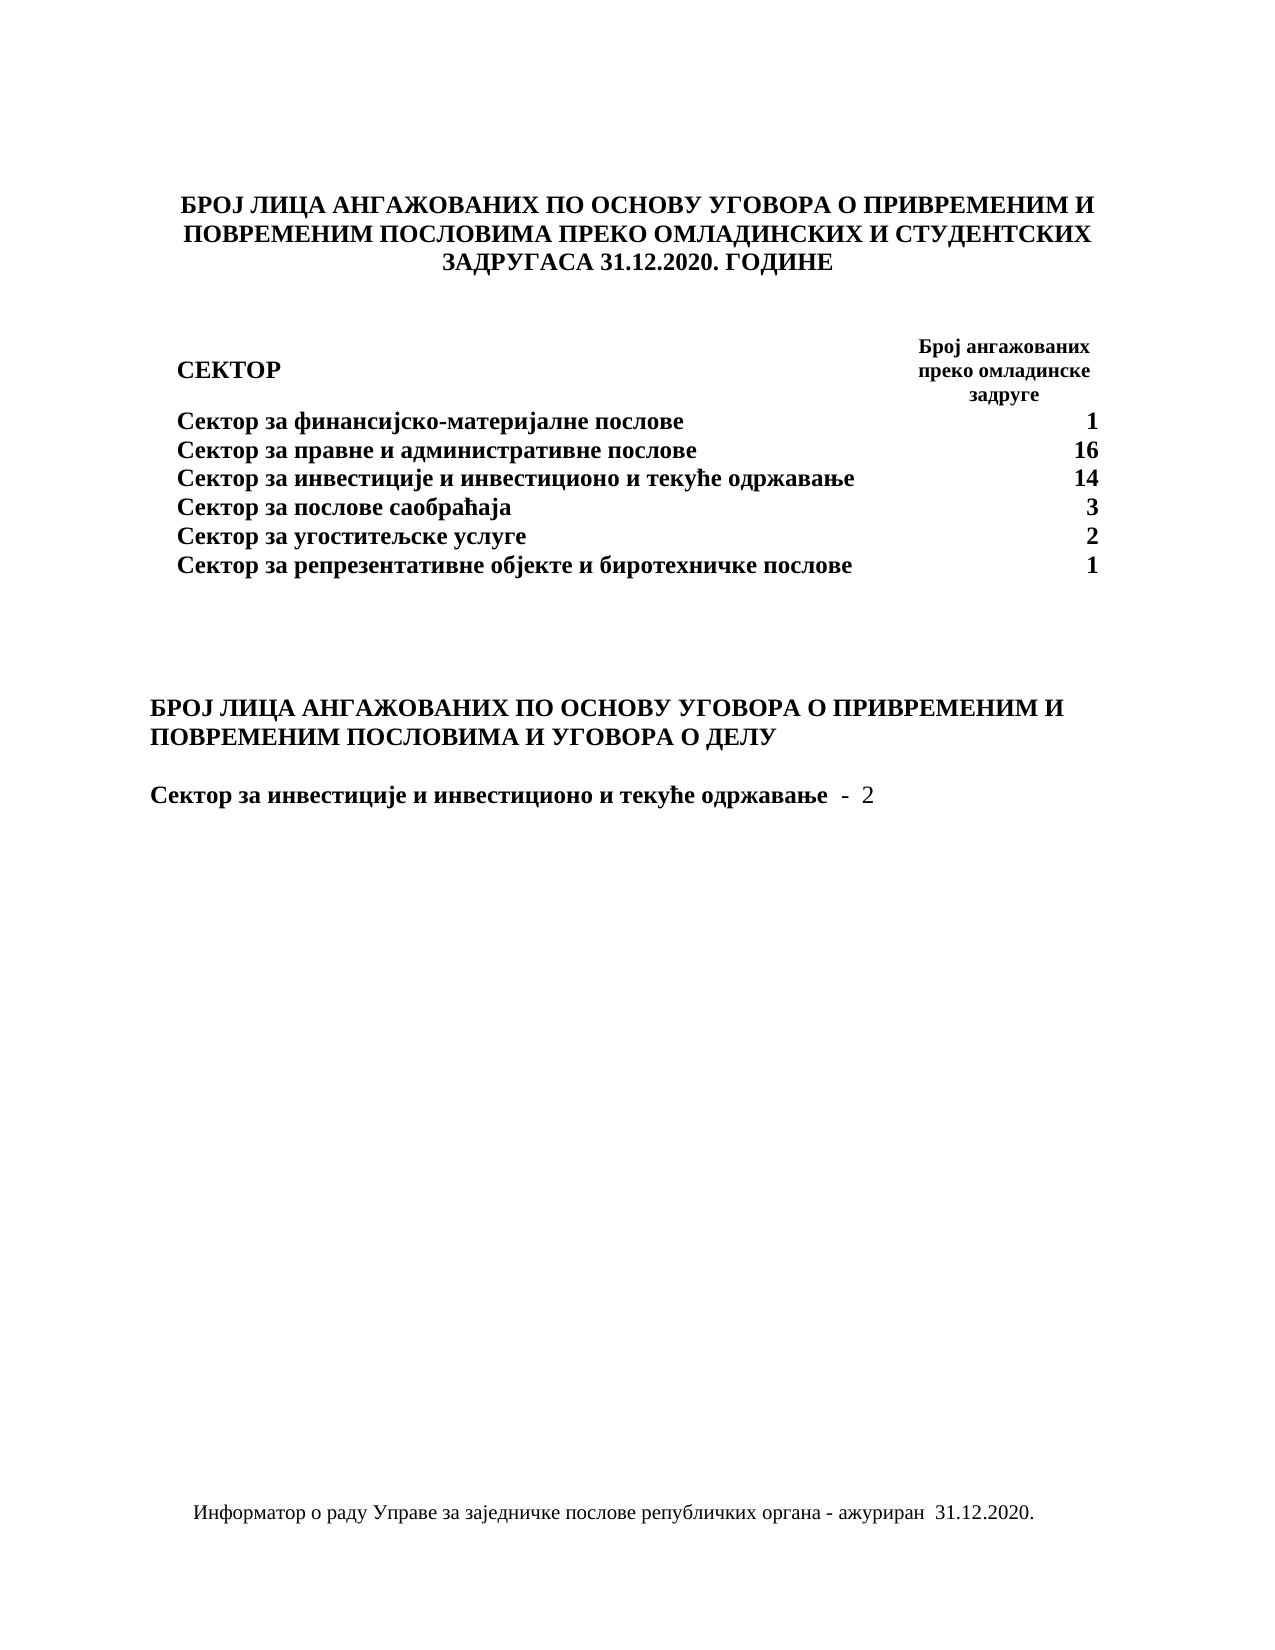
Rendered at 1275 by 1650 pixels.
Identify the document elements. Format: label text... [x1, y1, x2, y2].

text БРОЈ ЛИЦА АНГАЖОВАНИХ ПО ОСНОВУ УГОВОРА О ПРИВРЕМЕНИМ И ПОВРЕМЕНИМ ПОСЛОВИМА И УГОВОРА О ДЕЛУ [150, 693, 1125, 751]
table_cell 1 [899, 550, 1109, 578]
table_header СЕКТОР [165, 334, 898, 406]
table_cell 2 [899, 521, 1109, 550]
table_cell Сектор за послове саобраћаја [165, 492, 898, 521]
table_cell Сектор за угоститељске услуге [165, 521, 898, 550]
table_cell Сектор за финансијско-материјалне послове [165, 406, 898, 435]
table_header Број ангажованих преко омладинске задруге [899, 334, 1109, 406]
table_cell 16 [899, 435, 1109, 463]
text Сектор за инвестиције и инвестиционо и текуће одржавање - 2 [150, 780, 1125, 808]
table_cell Сектор за правне и административне послове [165, 435, 898, 463]
table_cell 14 [899, 464, 1109, 492]
table_cell 3 [899, 492, 1109, 521]
table_cell Сектор за инвестиције и инвестиционо и текуће одржавање [165, 464, 898, 492]
table_cell 1 [899, 406, 1109, 435]
table_cell Сектор за репрезентативне објекте и биротехничке послове [165, 550, 898, 578]
text БРОЈ ЛИЦА АНГАЖОВАНИХ ПО ОСНОВУ УГОВОРА О ПРИВРЕМЕНИМ И ПОВРЕМЕНИМ ПОСЛОВИМА ПРЕКО ОМЛАДИНСКИХ И СТУДЕНТСКИХ ЗАДРУГАСА 31.12.2020. ГОДИНЕ [150, 190, 1125, 276]
